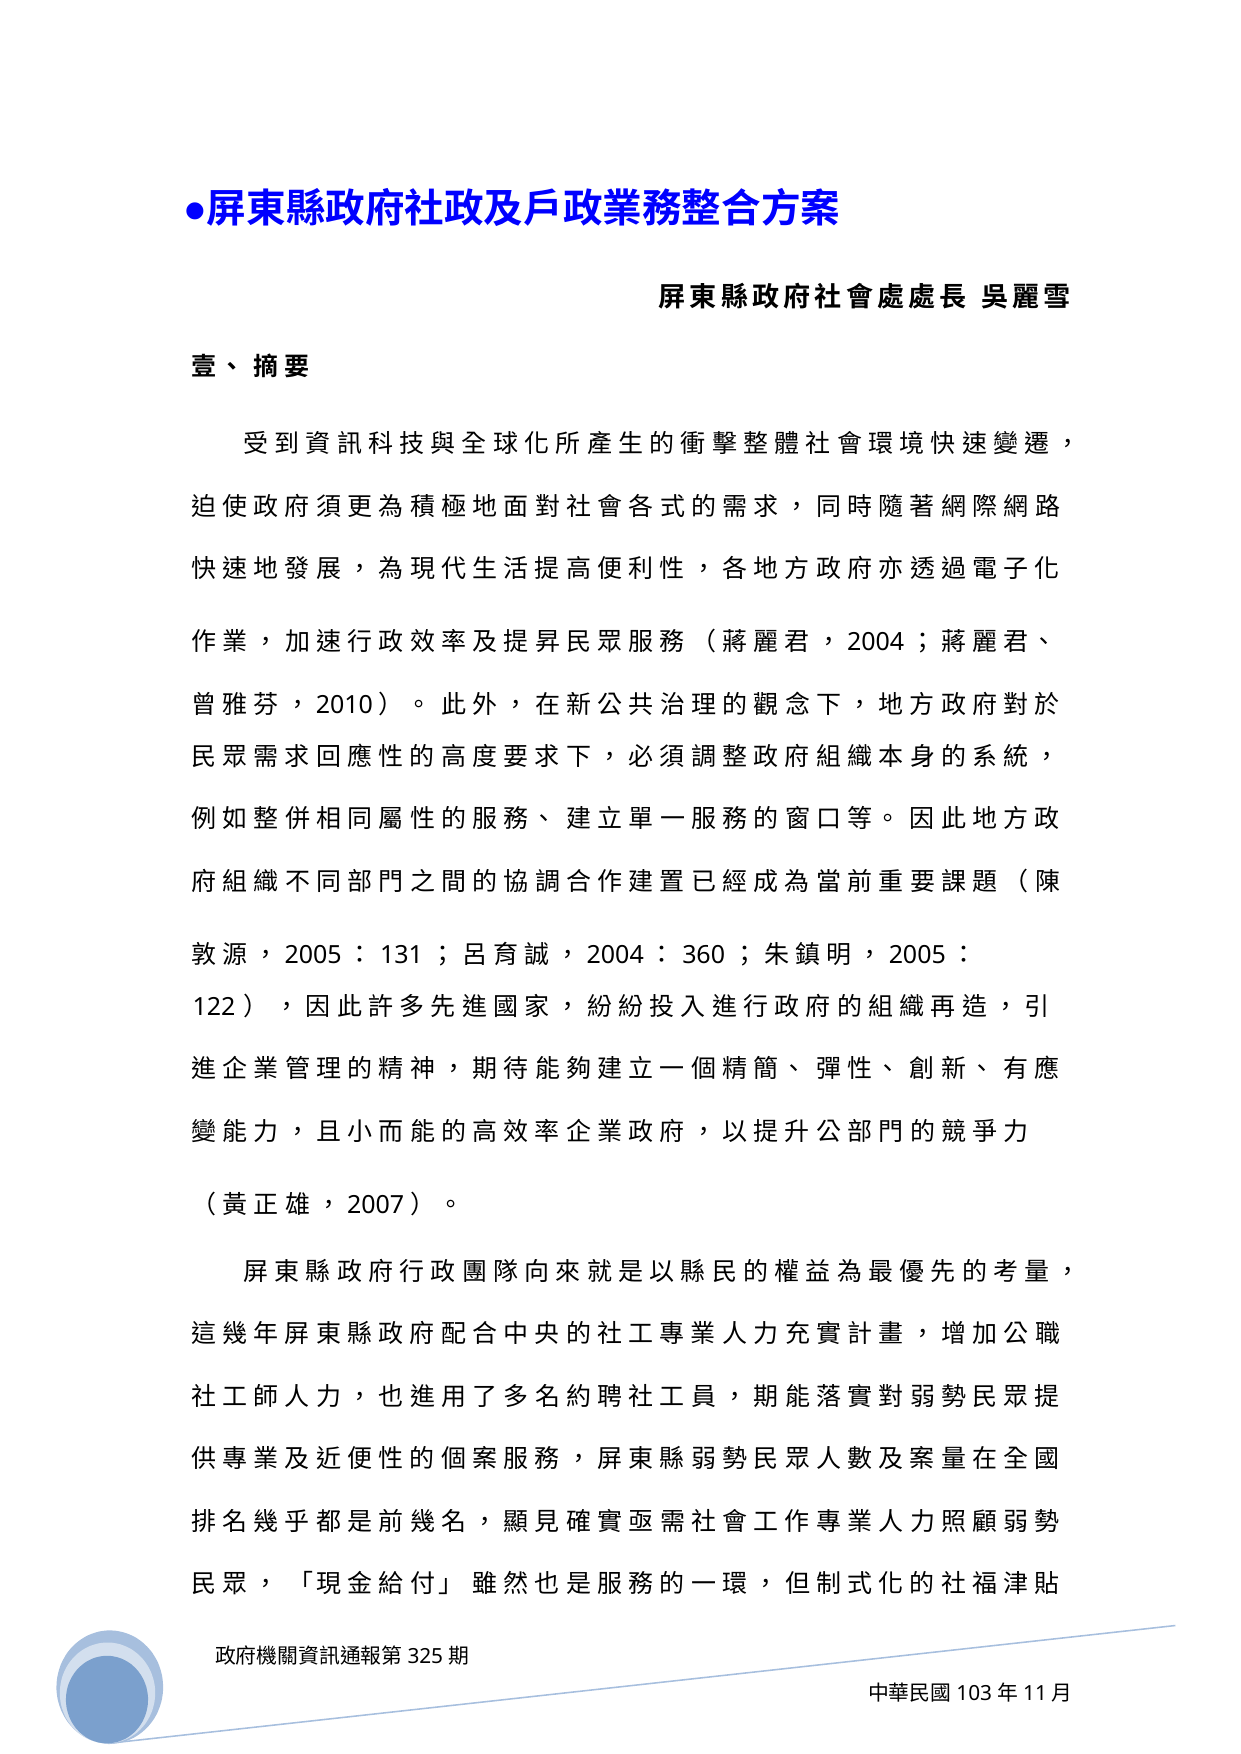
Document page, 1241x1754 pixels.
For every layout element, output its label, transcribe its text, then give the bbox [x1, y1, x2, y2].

text 受到資訊科技與全球化所產生的衝擊整體社會環境快速變遷，迫使政府須更為積極地面對社會各式的需求，同時隨著網際網路快速地發展，為現代生活提高便利性，各地方政府亦透過電子化作業，加速行政效率及提昇民眾服務（蔣麗君，2004；蔣麗君、曾雅芬，2010）。此外，在新公共治理的觀念下，地方政府對於民眾需求回應性的高度要求下，必須調整政府組織本身的系統，例如整併相同屬性的服務、建立單一服務的窗口等。因此地方政府組織不同部門之間的協調合作建置已經成為當前重要課題（陳敦源，2005：131；呂育誠，2004：360；朱鎮明，2005：122），因此許多先進國家，紛紛投入進行政府的組織再造，引進企業管理的精神，期待能夠建立一個精簡、彈性、創新、有應變能力，且小而能的高效率企業政府，以提升公部門的競爭力（黃正雄，2007）。 [188, 400, 1073, 1213]
text 壹、摘要 [188, 323, 1073, 385]
text ●屏東縣政府社政及戶政業務整合方案 [183, 176, 1052, 234]
text 屏東縣政府行政團隊向來就是以縣民的權益為最優先的考量，這幾年屏東縣政府配合中央的社工專業人力充實計畫，增加公職社工師人力，也進用了多名約聘社工員，期能落實對弱勢民眾提供專業及近便性的個案服務，屏東縣弱勢民眾人數及案量在全國排名幾乎都是前幾名，顯見確實亟需社會工作專業人力照顧弱勢民眾，「現金給付」雖然也是服務的一環，但制式化的社福津貼審核確實耗費太多社工人力，尤其在公平權的原則及依法行政的前提下，讓社工處於社會福利經費守門員角色，與社工應照顧解決弱勢民眾需求的本質相衝突，無法發揮應有的專業角色功能，所以必須檢討此一審核機制的必要性及審核工作妥適轉換方案，如果能藉由組職再造、人力改革、業務整合…等措施，使社工專業角色定位能落實由提供個案『社會福利資源』，提升為協助個案及其家庭『解決問題的能力』。值此，本縣戶政事務所正透過機關整併區域調整方案，進行大中心所改造及戶所增能計畫，評估業務屬性相似性與相容性，屏東縣政府特透過機關間跨域整合方式，增能並借重戶政人力的專業，於99年開始推動「社政及戶政業務整合方案」，將服務型態加以整合，除了使社工人員將專業知能服務弱勢民眾，亦讓政府效能以較小成本發揮最大效益，簡化社福津貼資格取得的申請手續，縮短了民眾等待審核結果的時間，真正實現本府積極行政、為民服務的承諾。 [188, 1228, 1073, 1603]
text 屏東縣政府社會處處長 吳麗雪 [188, 253, 1073, 315]
